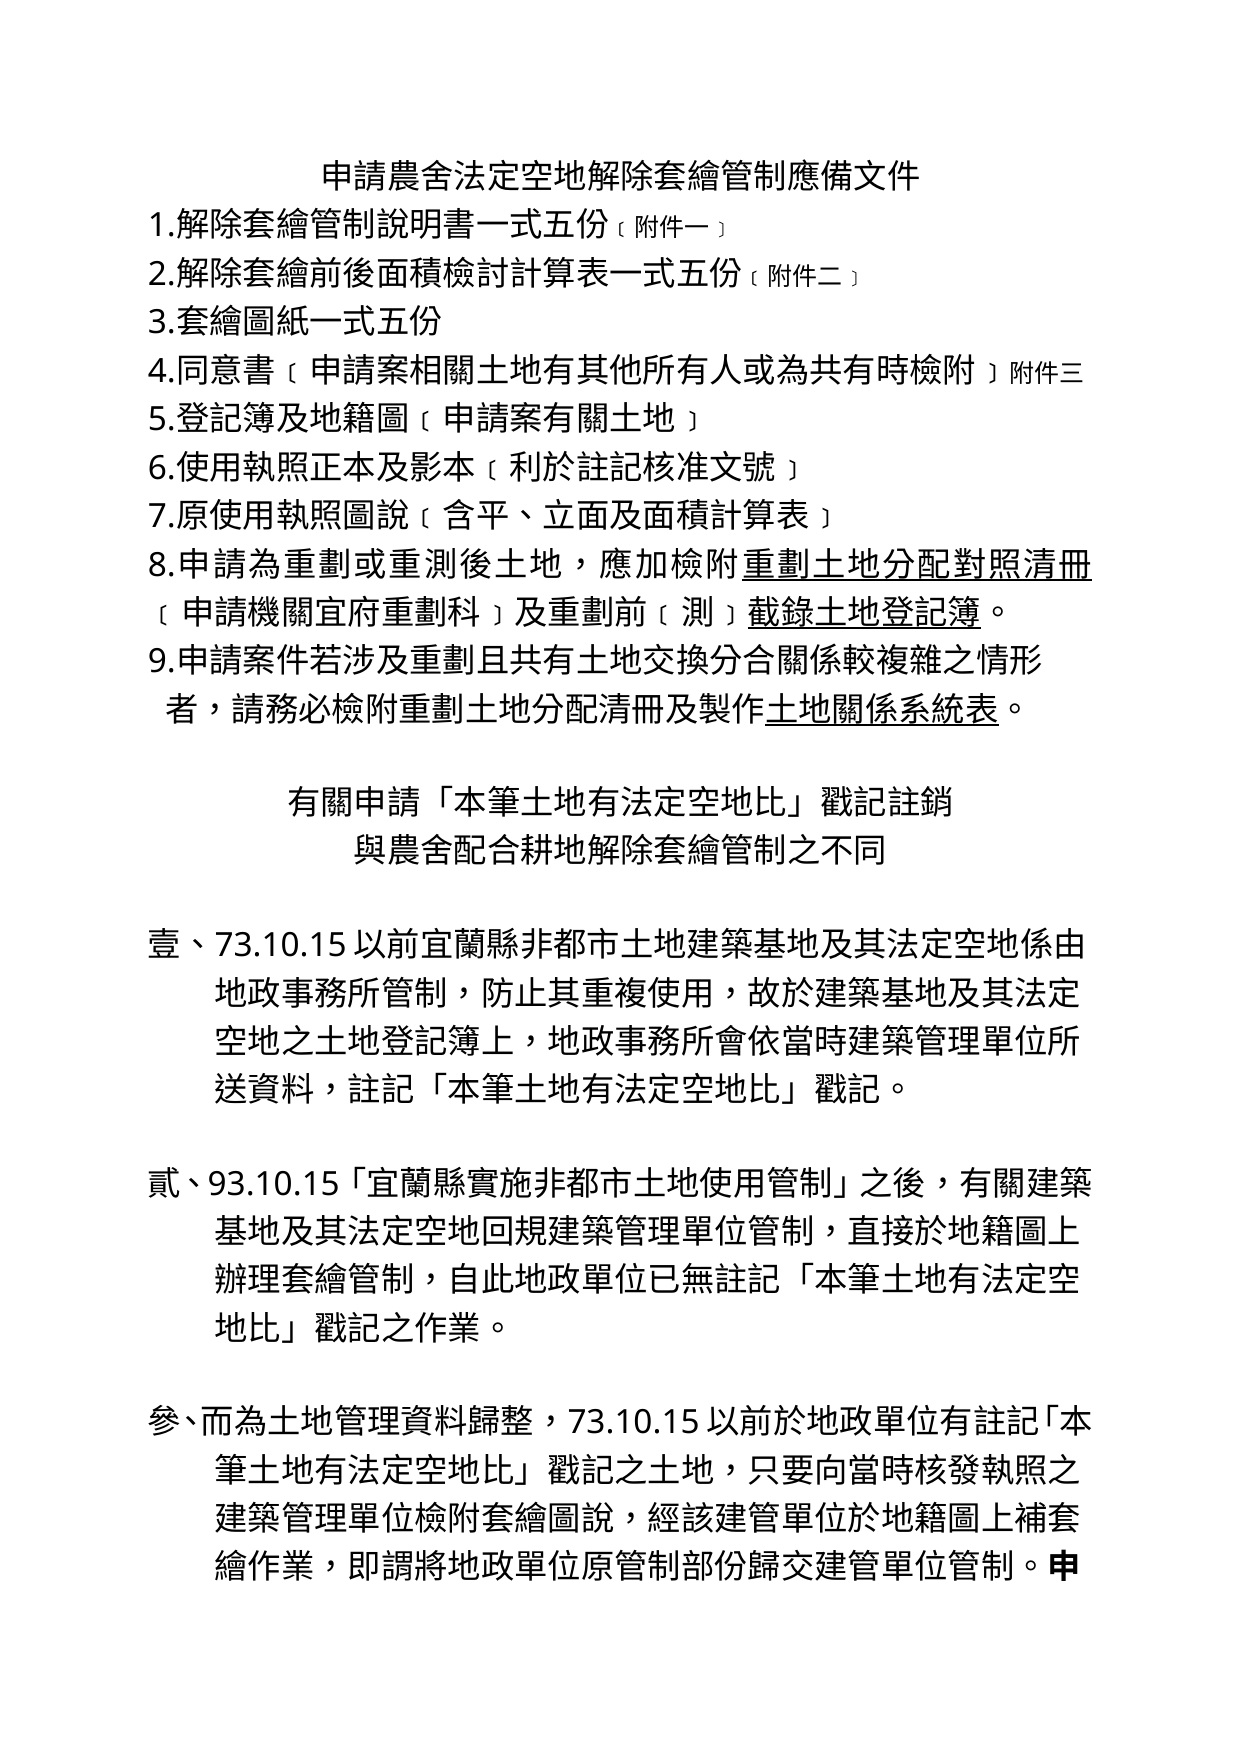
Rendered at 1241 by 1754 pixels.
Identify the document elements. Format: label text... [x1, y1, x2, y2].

text 1.解除套繪管制說明書一式五份﹝附件一﹞ [148, 198, 1092, 247]
text 5.登記簿及地籍圖﹝申請案有關土地﹞ [148, 392, 1092, 440]
text 有關申請「本筆土地有法定空地比」戳記註銷 [148, 776, 1092, 824]
text 7.原使用執照圖說﹝含平、立面及面積計算表﹞ [148, 489, 1092, 537]
text 壹、73.10.15以前宜蘭縣非都市土地建築基地及其法定空地係由地政事務所管制，防止其重複使用，故於建築基地及其法定空地之土地登記簿上，地政事務所會依當時建築管理單位所送資料，註記「本筆土地有法定空地比」戳記。 [148, 918, 1092, 1111]
text 參、而為土地管理資料歸整，73.10.15以前於地政單位有註記「本筆土地有法定空地比」戳記之土地，只要向當時核發執照之建築管理單位檢附套繪圖說，經該建管單位於地籍圖上補套繪作業，即謂將地政單位原管制部份歸交建管單位管制。申 [148, 1395, 1092, 1588]
text 者，請務必檢附重劃土地分配清冊及製作土地關係系統表。 [148, 682, 1092, 731]
text 8.申請為重劃或重測後土地，應加檢附重劃土地分配對照清冊﹝申請機關宜府重劃科﹞及重劃前﹝測﹞截錄土地登記簿。 [148, 537, 1092, 634]
text 2.解除套繪前後面積檢討計算表一式五份﹝附件二﹞ [148, 247, 1092, 295]
text 4.同意書﹝申請案相關土地有其他所有人或為共有時檢附﹞附件三 [148, 343, 1092, 392]
text 9.申請案件若涉及重劃且共有土地交換分合關係較複雜之情形 [148, 634, 1092, 682]
text 申請農舍法定空地解除套繪管制應備文件 [148, 150, 1092, 198]
text 與農舍配合耕地解除套繪管制之不同 [148, 824, 1092, 872]
text 貳、93.10.15「宜蘭縣實施非都市土地使用管制」之後，有關建築基地及其法定空地回規建築管理單位管制，直接於地籍圖上辦理套繪管制，自此地政單位已無註記「本筆土地有法定空地比」戳記之作業。 [148, 1156, 1092, 1349]
text 6.使用執照正本及影本﹝利於註記核准文號﹞ [148, 440, 1092, 489]
text 3.套繪圖紙一式五份 [148, 295, 1092, 343]
